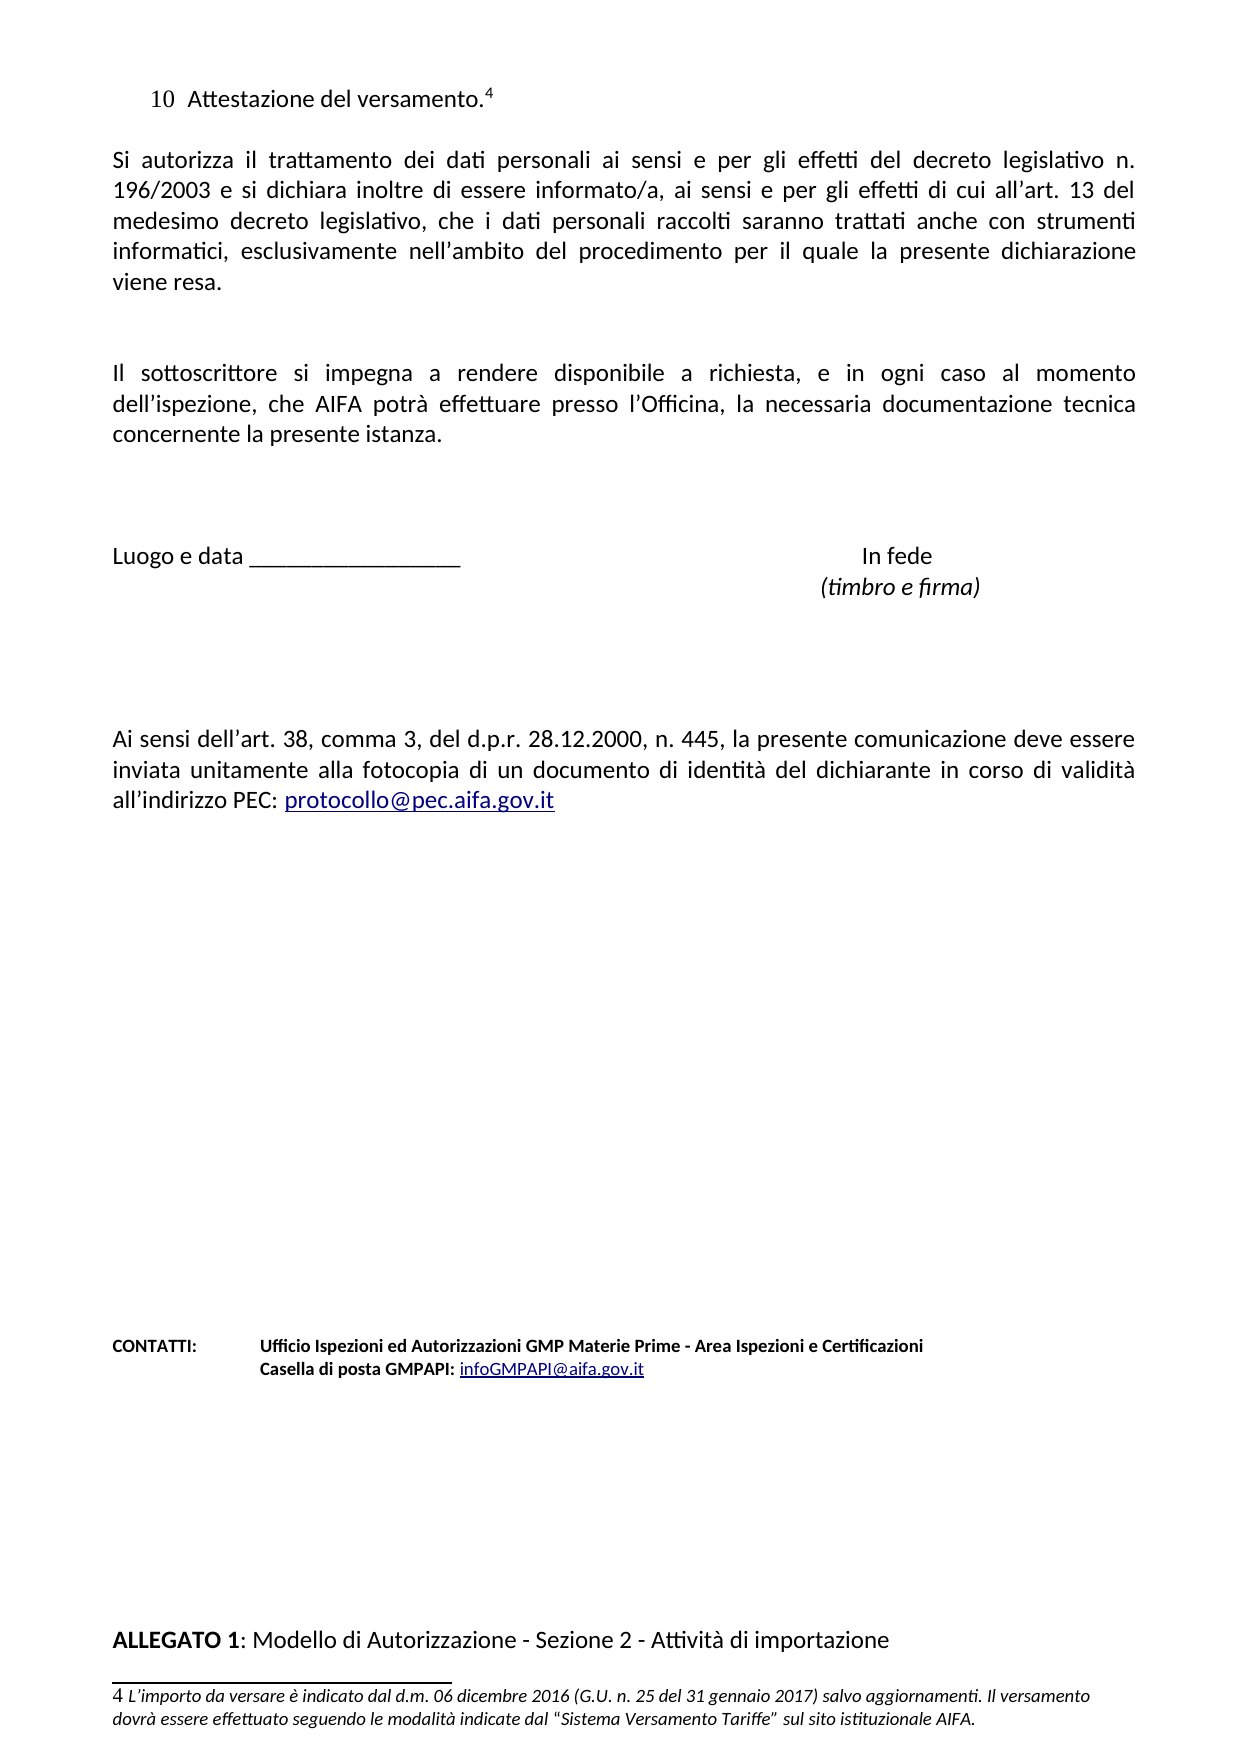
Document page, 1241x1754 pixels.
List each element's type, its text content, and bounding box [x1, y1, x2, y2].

text (timbro e firma) [112, 571, 1146, 602]
list L’importo da versare è indicato dal d.m. 06 dicembre 2016 (G.U. n. 25 del 31 gennaio 2017) salvo aggiornamenti. Il versamento dovrà essere effettuato seguendo le modalità indicate dal “Sistema Versamento Tariffe” sul sito istituzionale AIFA. [112, 1683, 1137, 1730]
subtitle Luogo e data _________________ In fede [112, 541, 1146, 571]
text ALLEGATO 1: Modello di Autorizzazione - Sezione 2 - Attività di importazione [112, 1624, 1137, 1654]
text Il sottoscrittore si impegna a rendere disponibile a richiesta, e in ogni caso al momento dell’ispezione, che AIFA potrà effettuare presso l’Officina, la necessaria documentazione tecnica concernente la presente istanza. [112, 357, 1137, 449]
text Ai sensi dell’art. 38, comma 3, del d.p.r. 28.12.2000, n. 445, la presente comunicazione deve essere inviata unitamente alla fotocopia di un documento di identità del dichiarante in corso di validità all’indirizzo PEC: protocollo@pec.aifa.gov.it [112, 724, 1137, 815]
subtitle CONTATTI: Ufficio Ispezioni ed Autorizzazioni GMP Materie Prime - Area Ispezioni e Certificazioni [112, 1334, 1137, 1357]
text Casella di posta GMPAPI: infoGMPAPI@aifa.gov.it [260, 1357, 1137, 1380]
text Si autorizza il trattamento dei dati personali ai sensi e per gli effetti del decreto legislativo n. 196/2003 e si dichiara inoltre di essere informato/a, ai sensi e per gli effetti di cui all’art. 13 del medesimo decreto legislativo, che i dati personali raccolti saranno trattati anche con strumenti informatici, esclusivamente nell’ambito del procedimento per il quale la presente dichiarazione viene resa. [112, 144, 1137, 296]
list Attestazione del versamento. [150, 83, 1137, 113]
